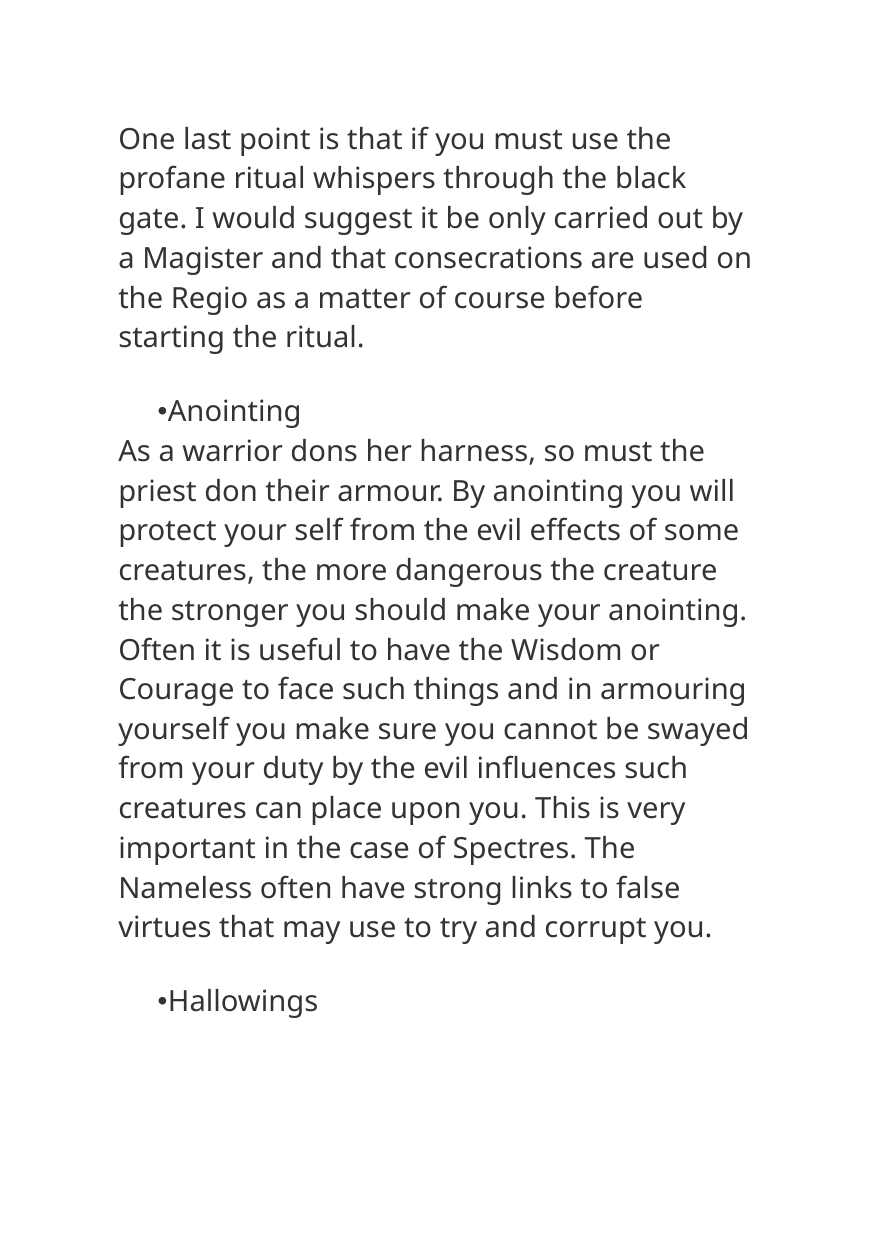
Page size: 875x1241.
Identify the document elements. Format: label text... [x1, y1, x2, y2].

text As a warrior dons her harness, so must the priest don their armour. By anointing you will protect your self from the evil effects of some creatures, the more dangerous the creature the stronger you should make your anointing. Often it is useful to have the Wisdom or Courage to face such things and in armouring yourself you make sure you cannot be swayed from your duty by the evil influences such creatures can place upon you. This is very important in the case of Spectres. The Nameless often have strong links to false virtues that may use to try and corrupt you. [118, 430, 756, 946]
text One last point is that if you must use the profane ritual whispers through the black gate. I would suggest it be only carried out by a Magister and that consecrations are used on the Regio as a matter of course before starting the ritual. [118, 118, 756, 356]
list Hallowings [118, 981, 756, 1020]
list Anointing [118, 391, 756, 430]
